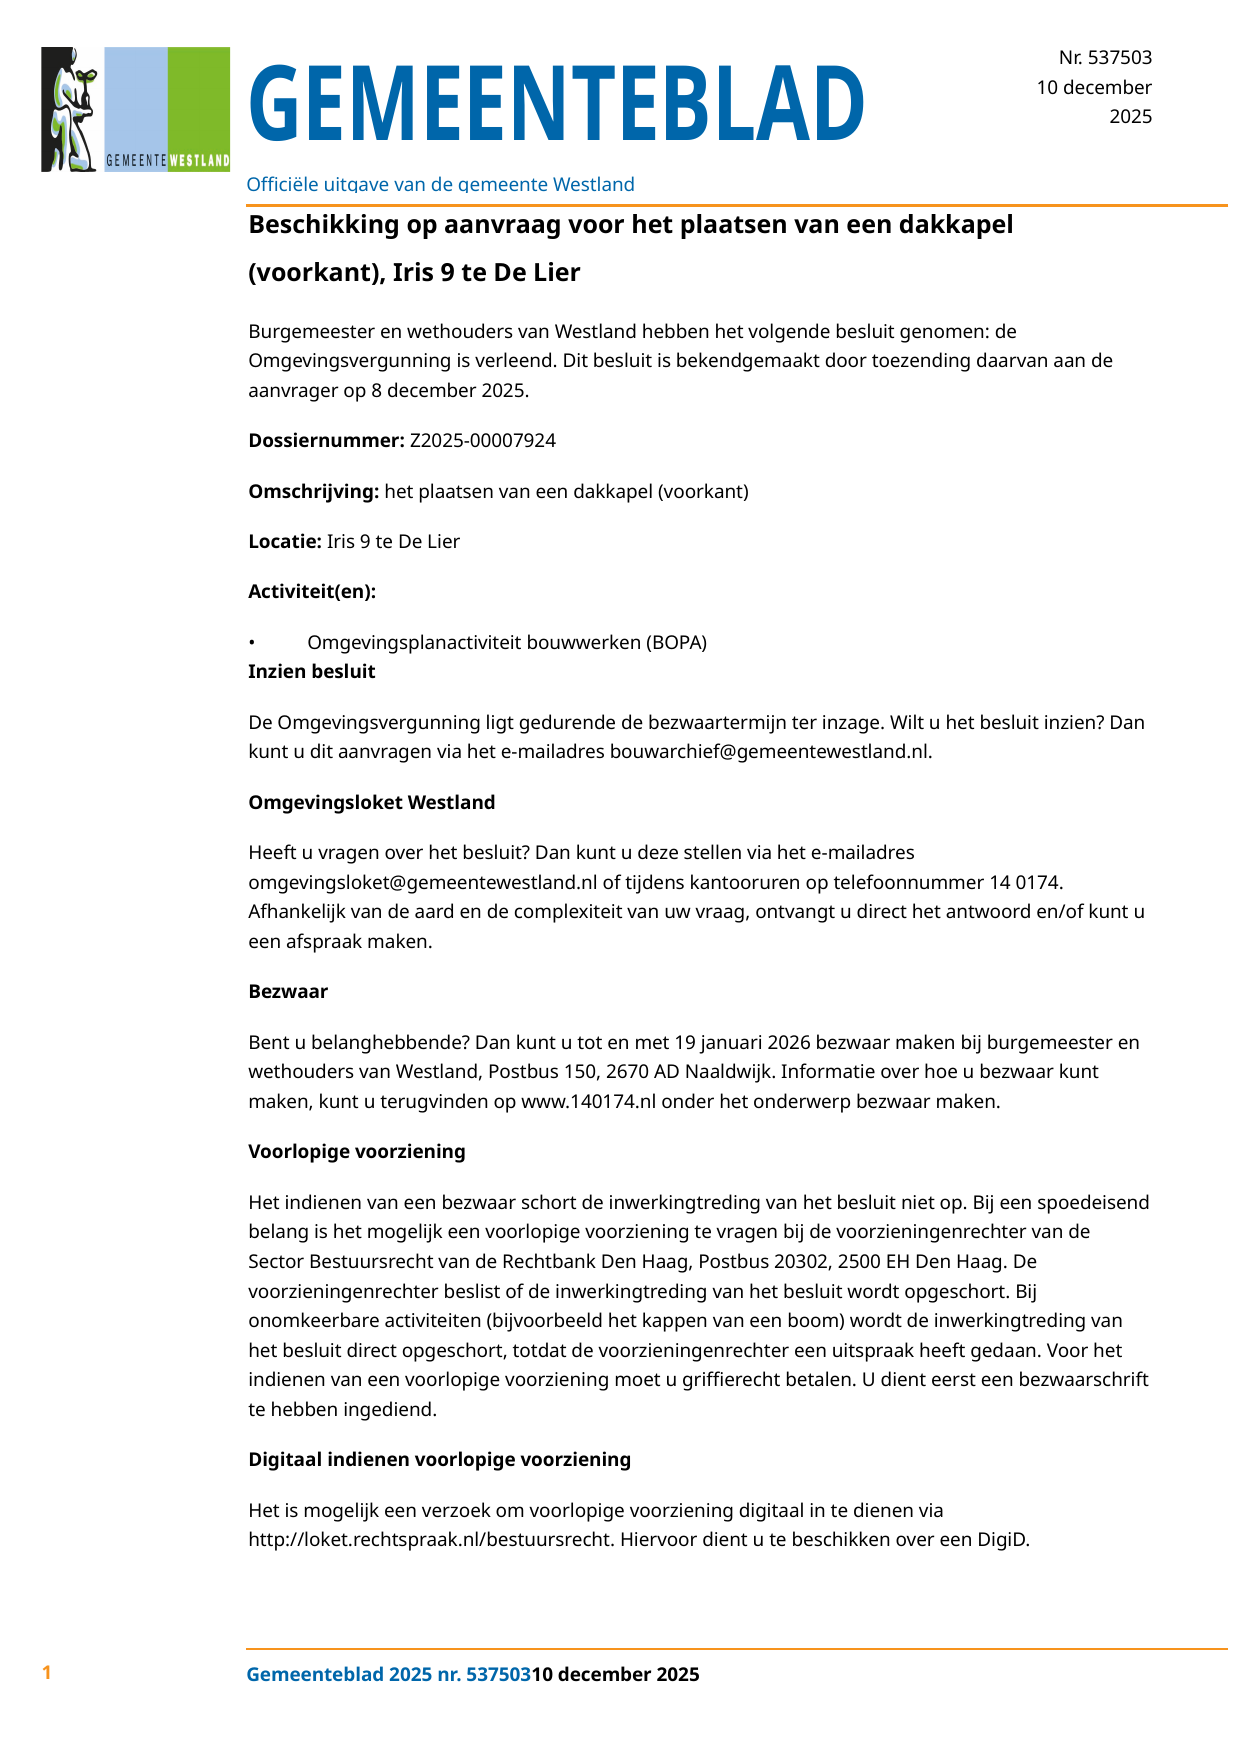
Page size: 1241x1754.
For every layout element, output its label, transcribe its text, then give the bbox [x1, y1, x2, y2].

text Het is mogelijk een verzoek om voorlopige voorziening digitaal in te dienen via http://loket.rechtspraak.nl/bestuursrecht. Hiervoor dient u te beschikken over een DigiD. [248, 1497, 1152, 1552]
text Heeft u vragen over het besluit? Dan kunt u deze stellen via het e-mailadres omgevingsloket@gemeentewestland.nl of tijdens kantooruren op telefoonnummer 14 0174. Afhankelijk van de aard en de complexiteit van uw vraag, ontvangt u direct het antwoord en/of kunt u een afspraak maken. [248, 839, 1152, 954]
text Locatie: Iris 9 te De Lier [248, 528, 1152, 554]
text Bezwaar [248, 979, 1152, 1004]
text Voorlopige voorziening [248, 1139, 1152, 1164]
text Inzien besluit [248, 659, 1152, 684]
text Dossiernummer: Z2025-00007924 [248, 427, 1152, 453]
text Omgevingsloket Westland [248, 789, 1152, 815]
text Omschrijving: het plaatsen van een dakkapel (voorkant) [248, 478, 1152, 504]
text De Omgevingsvergunning ligt gedurende de bezwaartermijn ter inzage. Wilt u het besluit inzien? Dan kunt u dit aanvragen via het e-mailadres bouwarchief@gemeentewestland.nl. [248, 709, 1152, 764]
text Activiteit(en): [248, 579, 1152, 604]
text Beschikking op aanvraag voor het plaatsen van een dakkapel (voorkant), Iris 9 te De Lier [248, 207, 1152, 288]
text Burgemeester en wethouders van Westland hebben het volgende besluit genomen: de Omgevingsvergunning is verleend. Dit besluit is bekendgemaakt door toezending daarvan aan de aanvrager op 8 december 2025. [248, 318, 1152, 403]
list Omgevingsplanactiviteit bouwwerken (BOPA) [248, 629, 1152, 655]
text Digitaal indienen voorlopige voorziening [248, 1447, 1152, 1472]
picture [41, 47, 231, 172]
text Bent u belanghebbende? Dan kunt u tot en met 19 januari 2026 bezwaar maken bij burgemeester en wethouders van Westland, Postbus 150, 2670 AD Naaldwijk. Informatie over hoe u bezwaar kunt maken, kunt u terugvinden op www.140174.nl onder het onderwerp bezwaar maken. [248, 1029, 1152, 1114]
text Het indienen van een bezwaar schort de inwerkingtreding van het besluit niet op. Bij een spoedeisend belang is het mogelijk een voorlopige voorziening te vragen bij de voorzieningenrechter van de Sector Bestuursrecht van de Rechtbank Den Haag, Postbus 20302, 2500 EH Den Haag. De voorzieningenrechter beslist of de inwerkingtreding van het besluit wordt opgeschort. Bij onomkeerbare activiteiten (bijvoorbeeld het kappen van een boom) wordt de inwerkingtreding van het besluit direct opgeschort, totdat de voorzieningenrechter een uitspraak heeft gedaan. Voor het indienen van een voorlopige voorziening moet u griffierecht betalen. U dient eerst een bezwaarschrift te hebben ingediend. [248, 1189, 1152, 1422]
